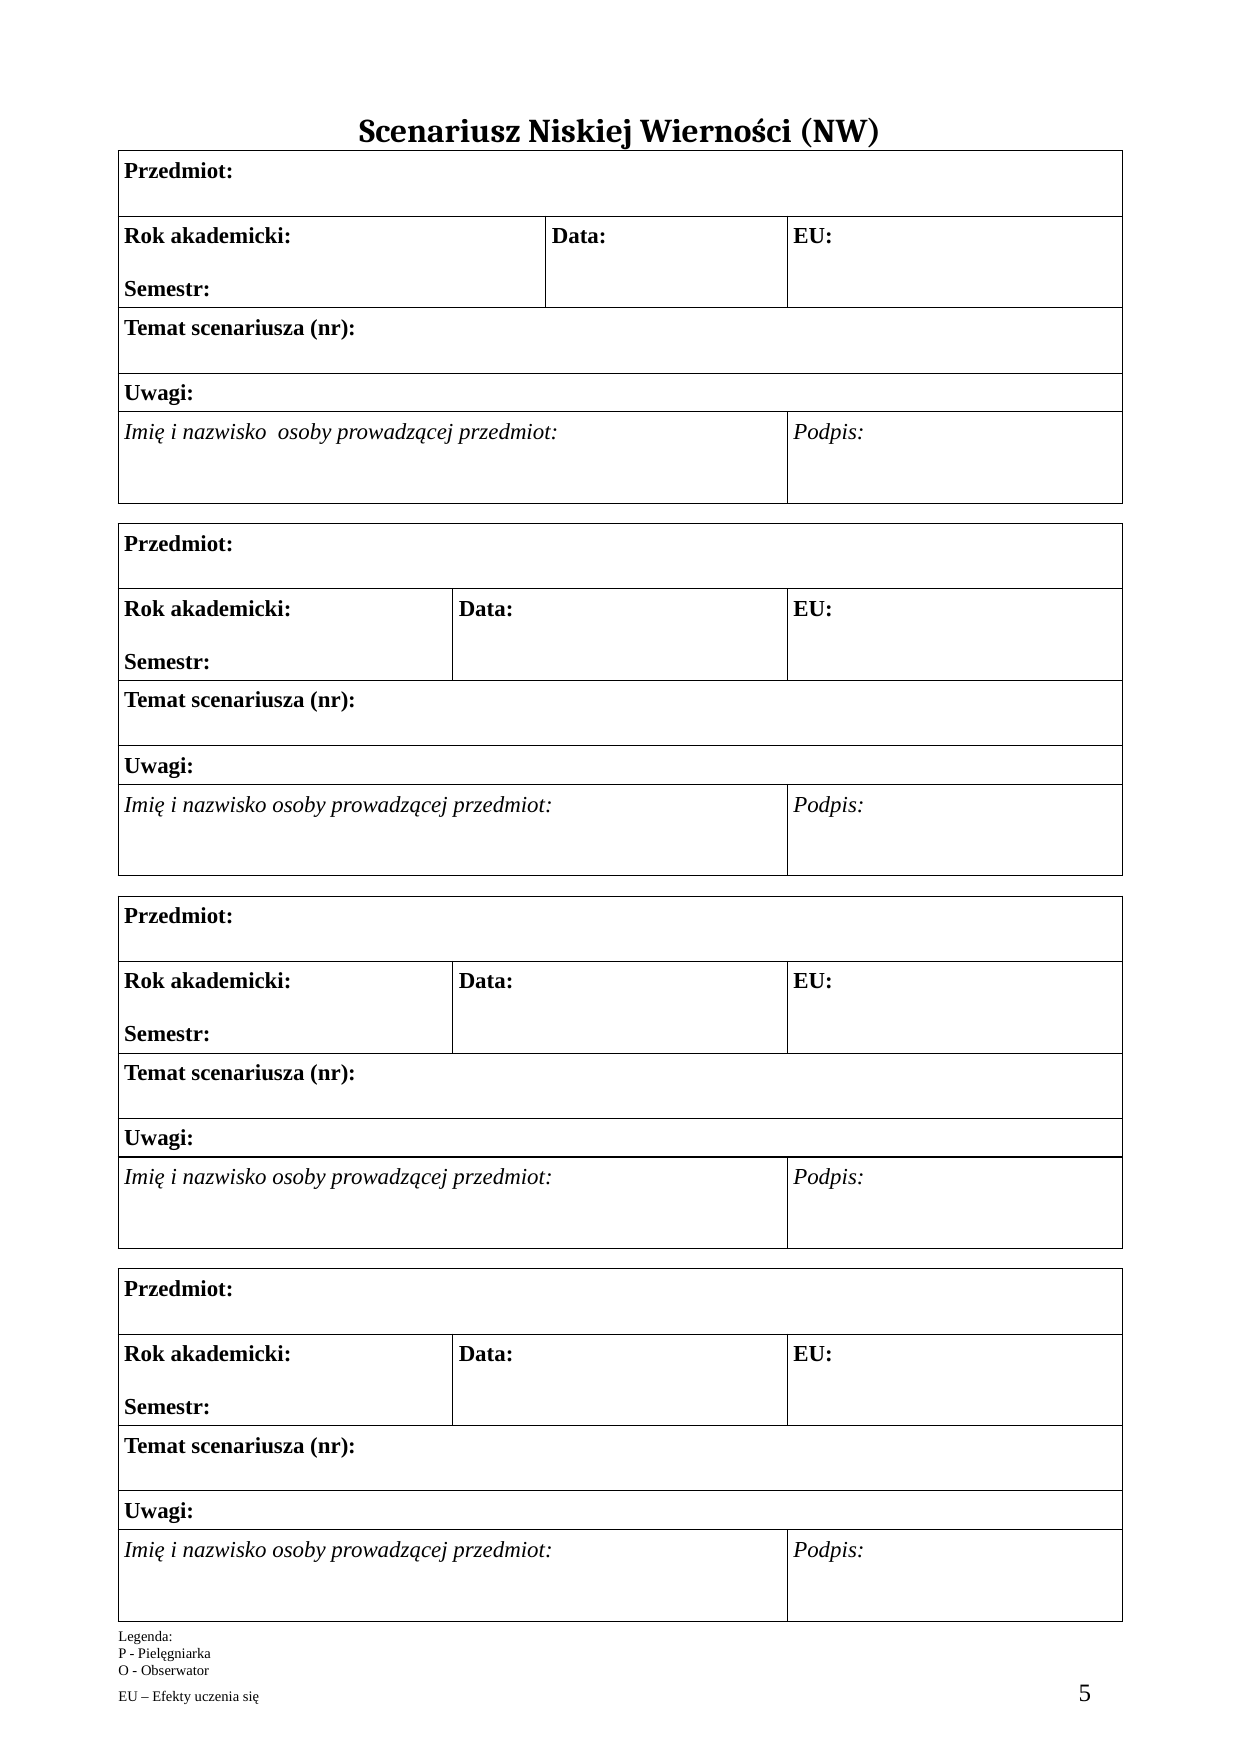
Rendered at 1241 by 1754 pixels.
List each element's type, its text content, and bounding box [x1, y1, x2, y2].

table_cell Data: [453, 962, 787, 1052]
table_cell Data: [546, 217, 787, 307]
table_cell Uwagi: [119, 746, 1122, 784]
table_header Przedmiot: [119, 897, 1122, 961]
table_cell Rok akademicki: Semestr: [119, 217, 545, 307]
table_header Przedmiot: [119, 524, 1122, 588]
table_cell EU: [788, 217, 1122, 307]
table_cell Temat scenariusza (nr): [119, 308, 1122, 372]
table_cell Rok akademicki: Semestr: [119, 589, 452, 680]
table_cell EU: [788, 1335, 1122, 1425]
table_cell Uwagi: [119, 1119, 1122, 1156]
table_cell Uwagi: [119, 1491, 1122, 1529]
table_header Przedmiot: [119, 1269, 1122, 1333]
table_cell Data: [453, 589, 787, 680]
table_cell Rok akademicki: Semestr: [119, 962, 452, 1052]
table_cell Podpis: [788, 785, 1122, 875]
table_cell Podpis: [788, 1530, 1122, 1621]
table_cell Temat scenariusza (nr): [119, 1426, 1122, 1490]
table_cell Podpis: [788, 412, 1122, 503]
table_cell EU: [788, 589, 1122, 680]
table_cell Temat scenariusza (nr): [119, 681, 1122, 745]
table_cell Imię i nazwisko osoby prowadzącej przedmiot: [119, 1530, 787, 1621]
table_header Przedmiot: [119, 151, 1122, 216]
table_cell Rok akademicki: Semestr: [119, 1335, 452, 1425]
table_cell Uwagi: [119, 374, 1122, 411]
table_cell Imię i nazwisko osoby prowadzącej przedmiot: [119, 1158, 787, 1248]
text Scenariusz Niskiej Wierności (NW) [118, 112, 1122, 150]
table_cell Imię i nazwisko osoby prowadzącej przedmiot: [119, 412, 787, 503]
table_cell Data: [453, 1335, 787, 1425]
table_cell Imię i nazwisko osoby prowadzącej przedmiot: [119, 785, 787, 875]
table_cell Temat scenariusza (nr): [119, 1054, 1122, 1118]
table_cell EU: [788, 962, 1122, 1052]
table_cell Podpis: [788, 1158, 1122, 1248]
